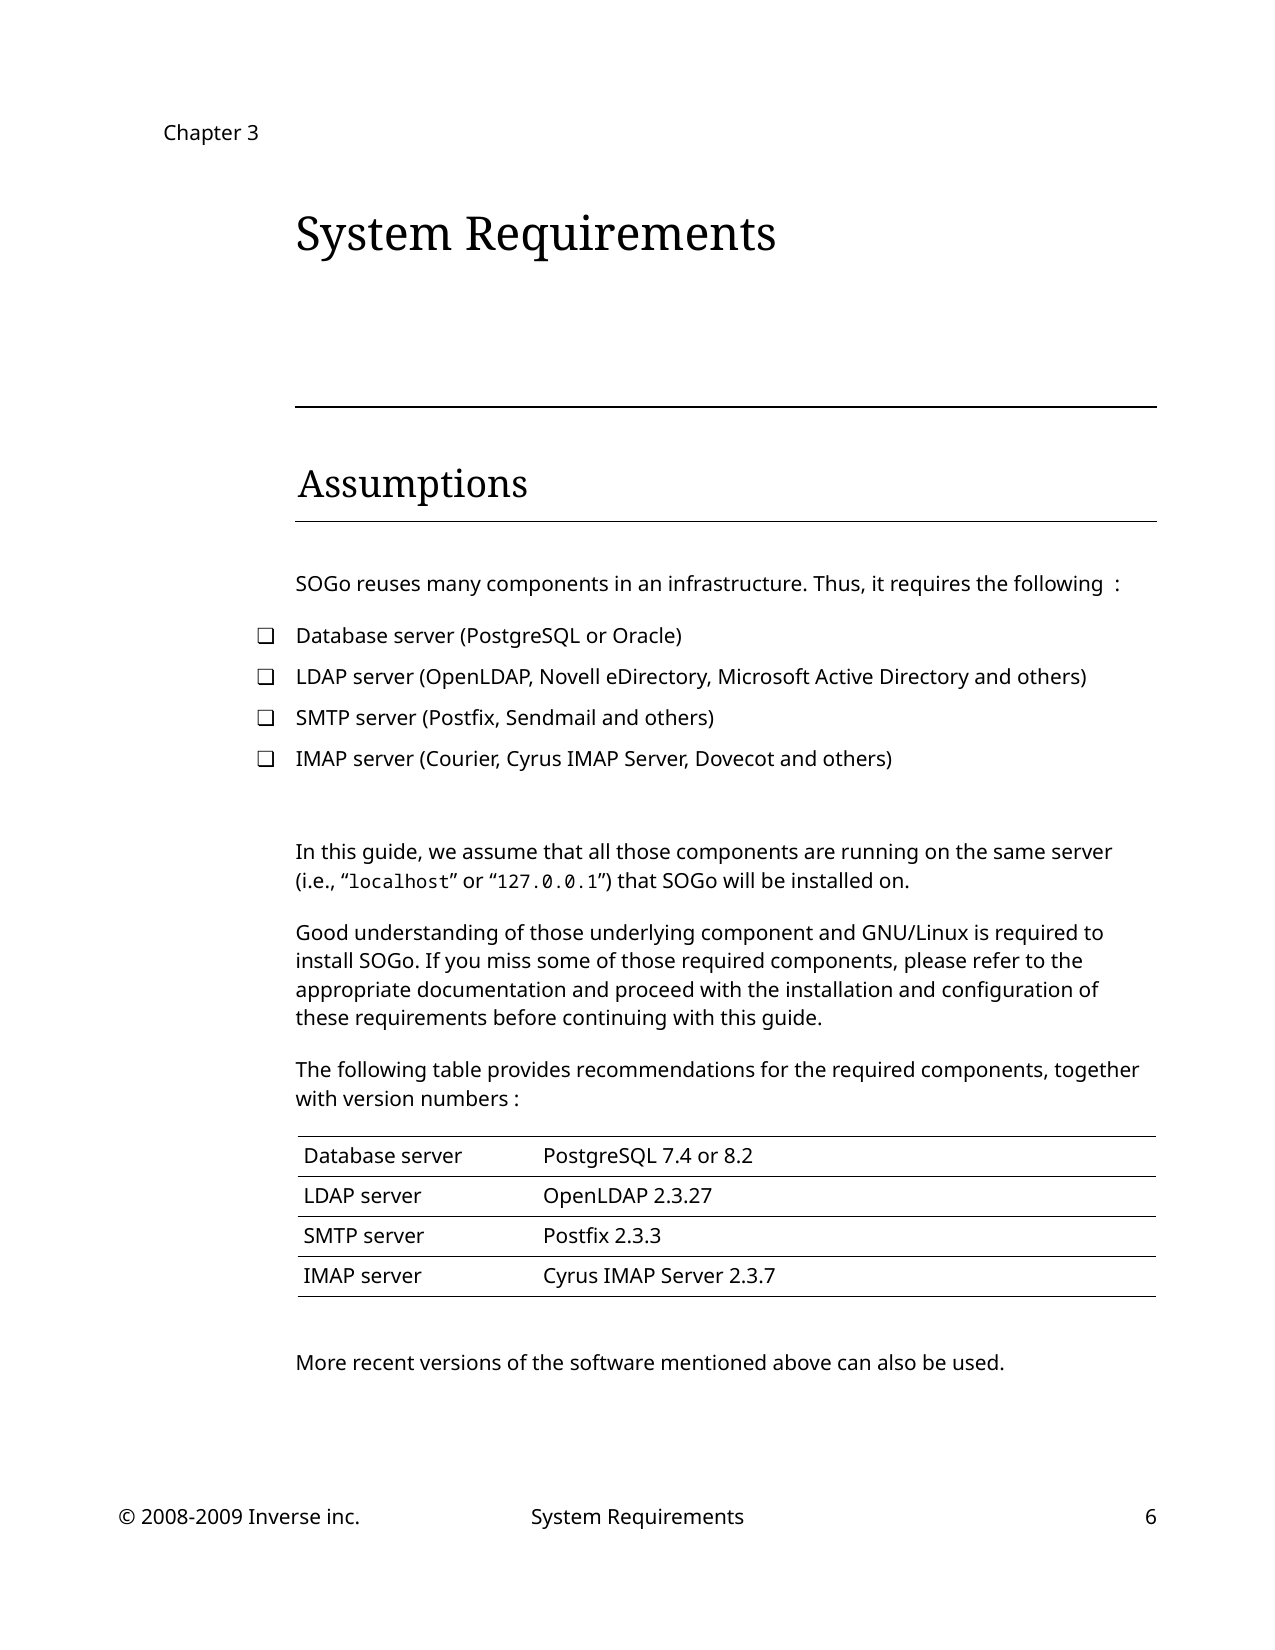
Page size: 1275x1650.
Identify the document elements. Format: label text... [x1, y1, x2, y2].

table_cell LDAP server [298, 1177, 537, 1216]
table_cell SMTP server [298, 1217, 537, 1256]
table_cell Cyrus IMAP Server 2.3.7 [537, 1257, 1156, 1296]
text Good understanding of those underlying component and GNU/Linux is required to install SOGo. If you miss some of those required components, please refer to the appropriate documentation and proceed with the installation and configuration of these requirements before continuing with this guide. [295, 918, 1157, 1032]
table_header Database server [298, 1137, 537, 1176]
table_cell IMAP server [298, 1257, 537, 1296]
list ❏ LDAP server (OpenLDAP, Novell eDirectory, Microsoft Active Directory and others) [256, 662, 1157, 691]
list ❏ SMTP server (Postfix, Sendmail and others) [256, 703, 1157, 732]
table_header PostgreSQL 7.4 or 8.2 [537, 1137, 1156, 1176]
text In this guide, we assume that all those components are running on the same server (i.e., “localhost” or “127.0.0.1”) that SOGo will be installed on. [295, 837, 1157, 894]
table_cell OpenLDAP 2.3.27 [537, 1177, 1156, 1216]
subtitle Assumptions [295, 458, 1157, 521]
text The following table provides recommendations for the required components, together with version numbers : [295, 1055, 1157, 1112]
list ❏ IMAP server (Courier, Cyrus IMAP Server, Dovecot and others) [256, 744, 1157, 773]
subtitle System Requirements [295, 201, 1157, 406]
list ❏ Database server (PostgreSQL or Oracle) [256, 622, 1157, 650]
text SOGo reuses many components in an infrastructure. Thus, it requires the following : [295, 569, 1157, 598]
text More recent versions of the software mentioned above can also be used. [295, 1348, 1157, 1376]
table_cell Postfix 2.3.3 [537, 1217, 1156, 1256]
